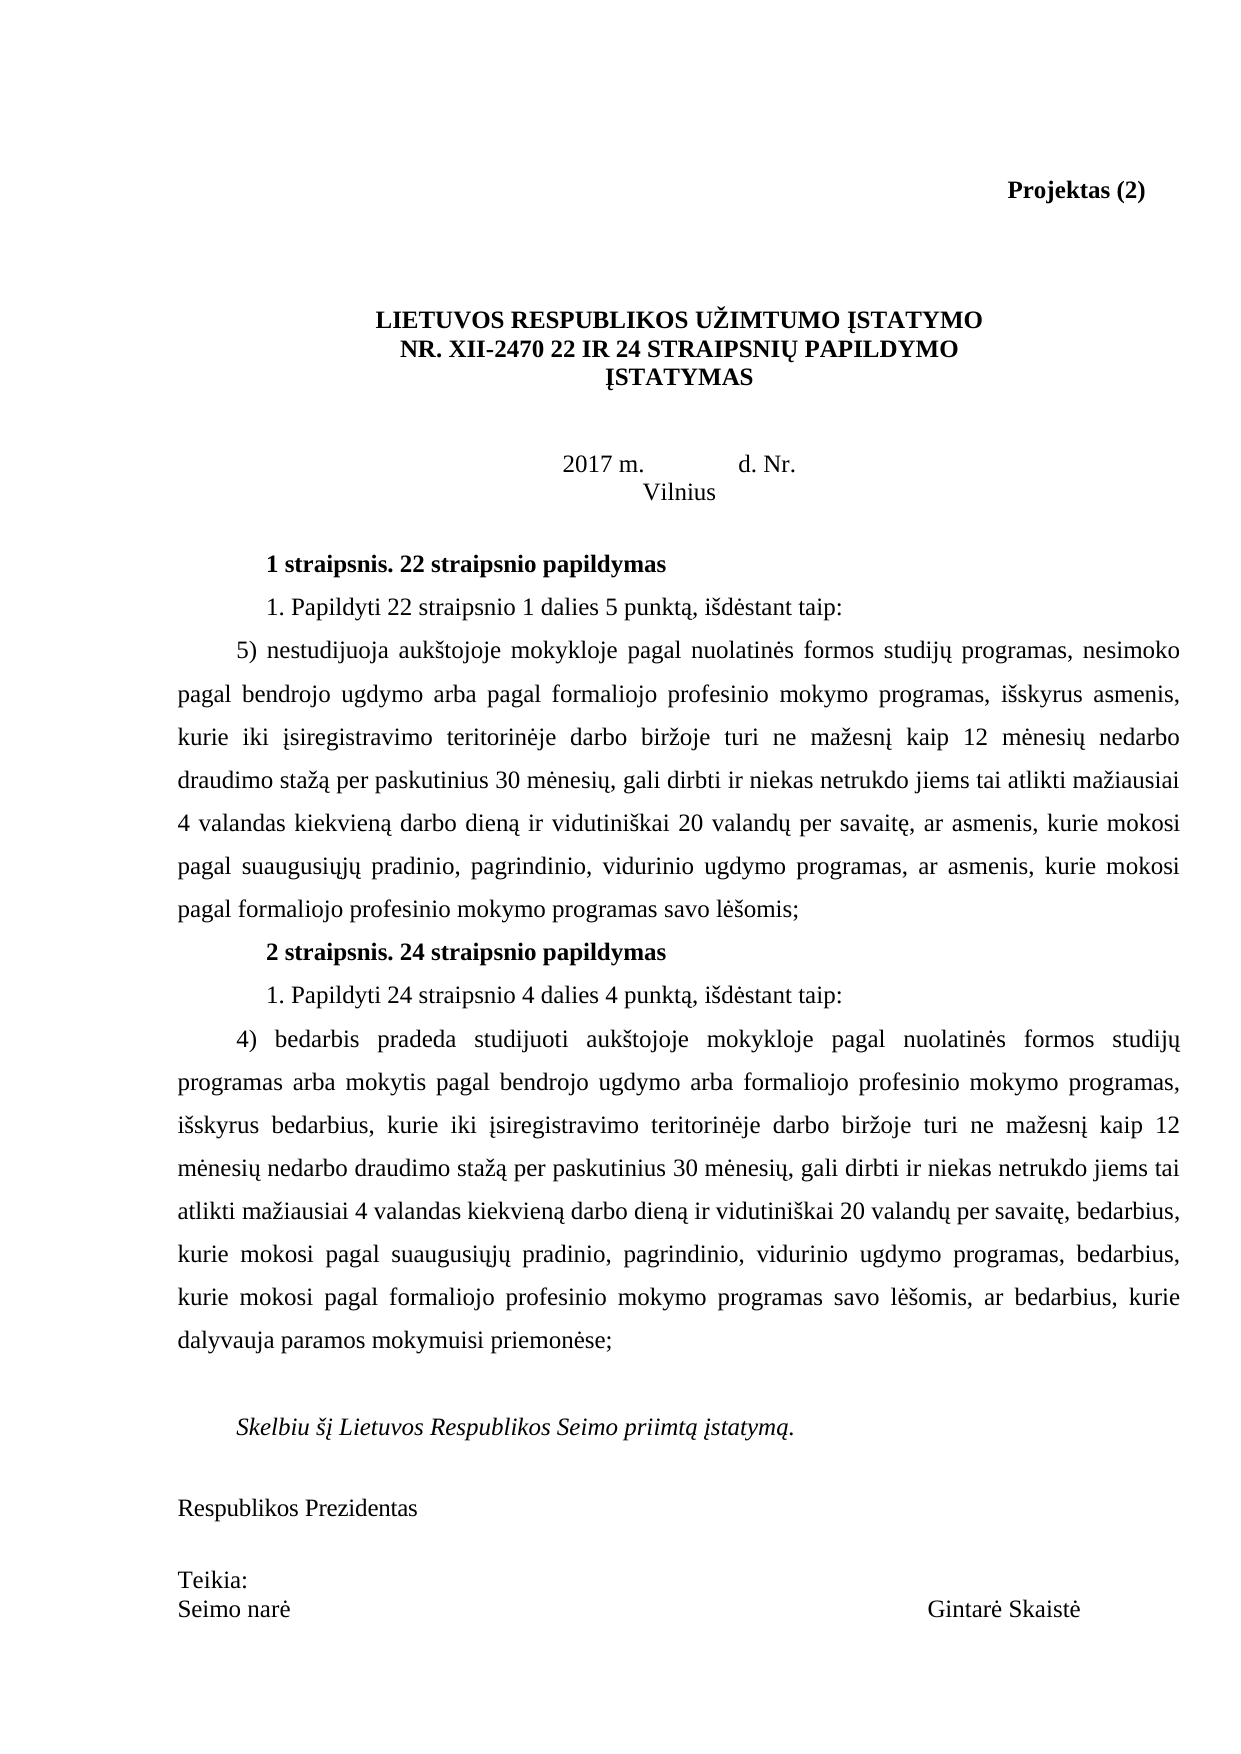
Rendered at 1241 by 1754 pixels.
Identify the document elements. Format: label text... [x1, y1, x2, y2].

text Respublikos Prezidentas [177, 1493, 1181, 1522]
text 1. Papildyti 24 straipsnio 4 dalies 4 punktą, išdėstant taip: [177, 981, 1181, 1009]
text 4) bedarbis pradeda studijuoti aukštojoje mokykloje pagal nuolatinės formos studijų programas arba mokytis pagal bendrojo ugdymo arba formaliojo profesinio mokymo programas, išskyrus bedarbius, kurie iki įsiregistravimo teritorinėje darbo biržoje turi ne mažesnį kaip 12 mėnesių nedarbo draudimo stažą per paskutinius 30 mėnesių, gali dirbti ir niekas netrukdo jiems tai atlikti mažiausiai 4 valandas kiekvieną darbo dieną ir vidutiniškai 20 valandų per savaitę, bedarbius, kurie mokosi pagal suaugusiųjų pradinio, pagrindinio, vidurinio ugdymo programas, bedarbius, kurie mokosi pagal formaliojo profesinio mokymo programas savo lėšomis, ar bedarbius, kurie dalyvauja paramos mokymuisi priemonėse; [177, 1024, 1181, 1354]
text Seimo narė Gintarė Skaistė [177, 1594, 1181, 1623]
text Teikia: [177, 1565, 1181, 1594]
text LIETUVOS RESPUBLIKOS UŽIMTUMO ĮSTATYMO NR. XII-2470 22 IR 24 STRAIPSNIŲ PAPILDYMO [177, 305, 1181, 362]
text ĮSTATYMAS [177, 362, 1181, 391]
text 1. Papildyti 22 straipsnio 1 dalies 5 punktą, išdėstant taip: [177, 592, 1181, 621]
text 1 straipsnis. 22 straipsnio papildymas [266, 549, 1181, 578]
text 2 straipsnis. 24 straipsnio papildymas [266, 937, 1181, 966]
text 2017 m. d. Nr. [177, 449, 1181, 477]
text 5) nestudijuoja aukštojoje mokykloje pagal nuolatinės formos studijų programas, nesimoko pagal bendrojo ugdymo arba pagal formaliojo profesinio mokymo programas, išskyrus asmenis, kurie iki įsiregistravimo teritorinėje darbo biržoje turi ne mažesnį kaip 12 mėnesių nedarbo draudimo stažą per paskutinius 30 mėnesių, gali dirbti ir niekas netrukdo jiems tai atlikti mažiausiai 4 valandas kiekvieną darbo dieną ir vidutiniškai 20 valandų per savaitę, ar asmenis, kurie mokosi pagal suaugusiųjų pradinio, pagrindinio, vidurinio ugdymo programas, ar asmenis, kurie mokosi pagal formaliojo profesinio mokymo programas savo lėšomis; [177, 636, 1181, 923]
text Skelbiu šį Lietuvos Respublikos Seimo priimtą įstatymą. [177, 1412, 1181, 1441]
text Projektas (2) [852, 176, 1152, 204]
text Vilnius [177, 477, 1181, 506]
